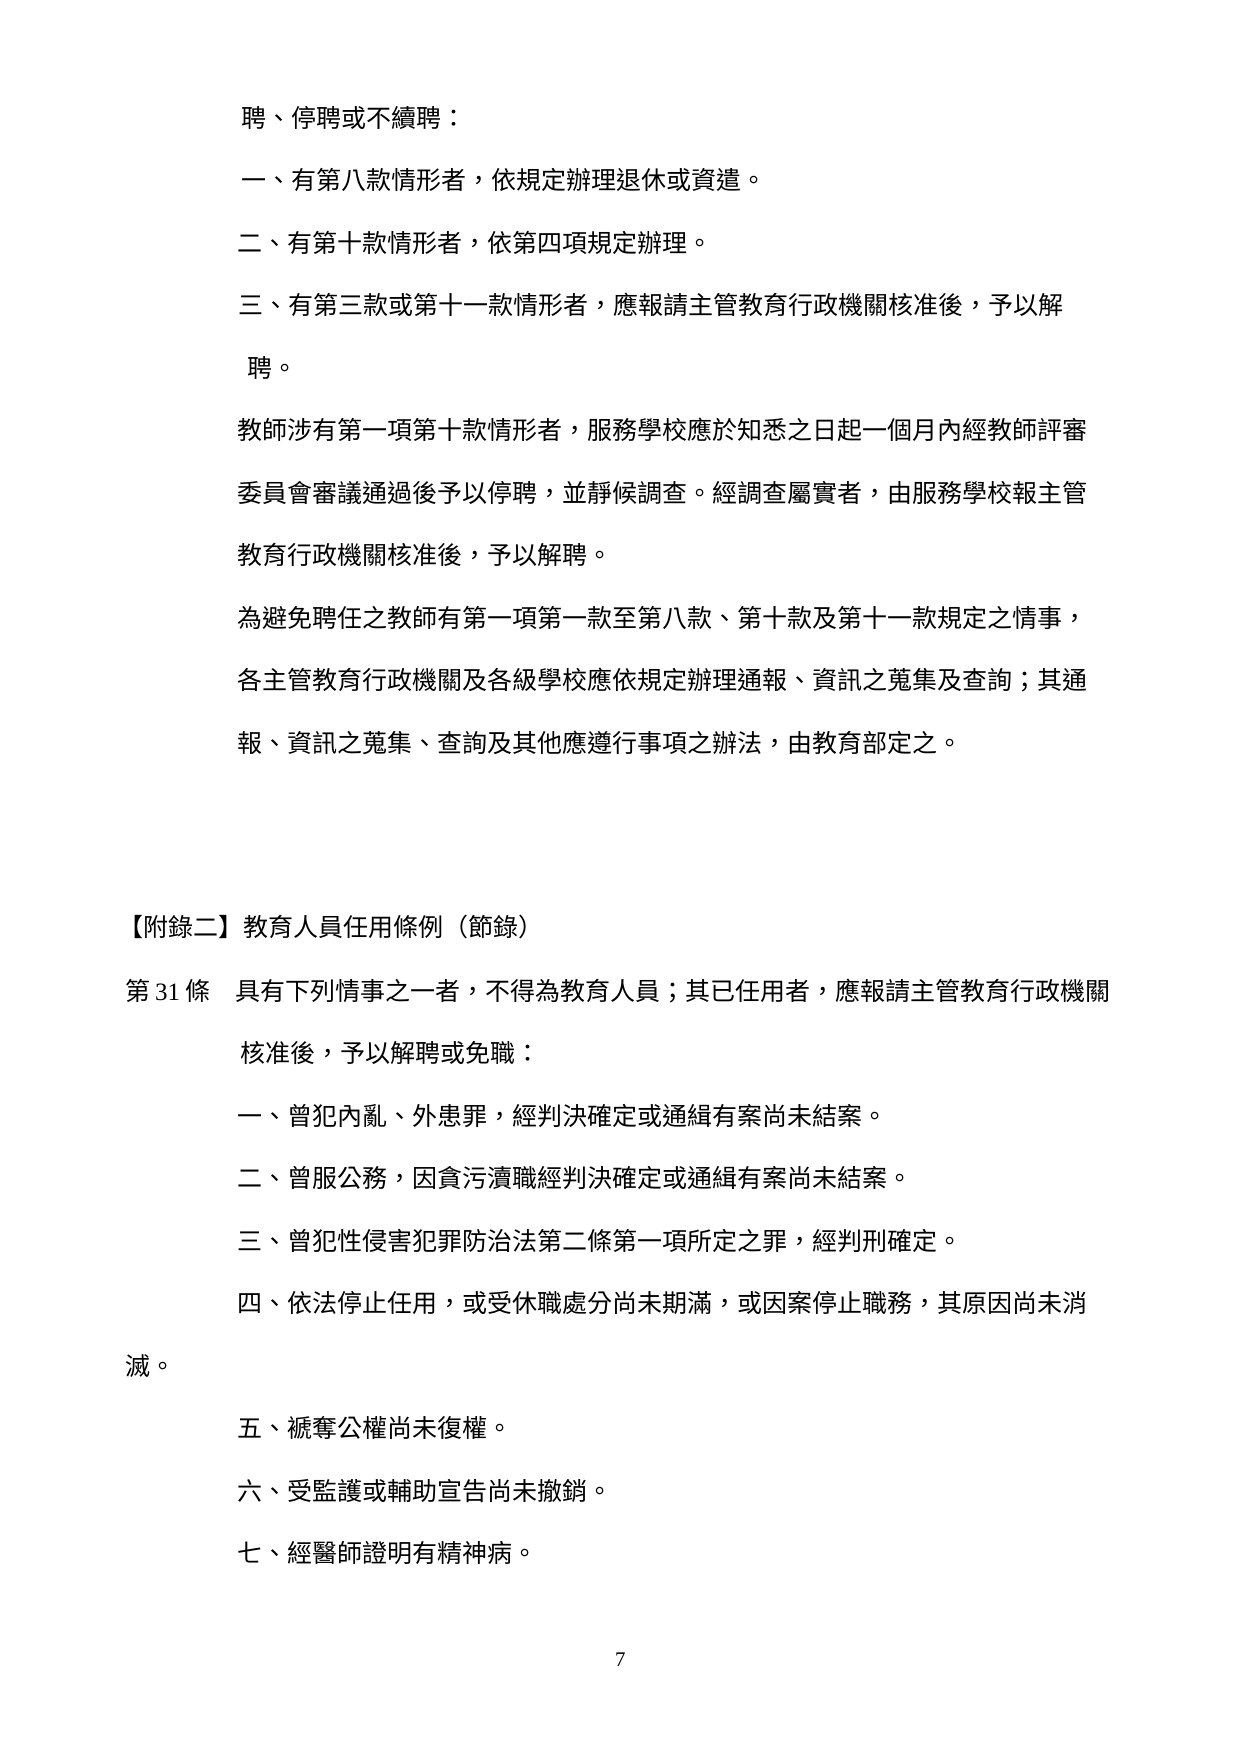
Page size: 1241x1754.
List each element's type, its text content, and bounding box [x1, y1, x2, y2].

table_header [118, 72, 1122, 890]
table_header [118, 945, 1122, 1576]
table_header 聘、停聘或不續聘： 一、有第八款情形者，依規定辦理退休或資遣。 二、有第十款情形者，依第四項規定辦理。 三、有第三款或第十一款情形者，應報請主管教育行政機關核准後，予以解聘。 教師涉有第一項第十款情形者，服務學校應於知悉之日起一個月內經教師評審委員會審議通過後予以停聘，並靜候調查。經調查屬實者，由服務學校報主管教育行政機關核准後，予以解聘。 為避免聘任之教師有第一項第一款至第八款、第十款及第十一款規定之情事，各主管教育行政機關及各級學校應依規定辦理通報、資訊之蒐集及查詢；其通報、資訊之蒐集、查詢及其他應遵行事項之辦法，由教育部定之。 [130, 73, 1111, 826]
table_header 第31條 具有下列情事之一者，不得為教育人員；其已任用者，應報請主管教育行政機關核准後，予以解聘或免職： 一、曾犯內亂、外患罪，經判決確定或通緝有案尚未結案。 二、曾服公務，因貪污瀆職經判決確定或通緝有案尚未結案。 三、曾犯性侵害犯罪防治法第二條第一項所定之罪，經判刑確定。 四、依法停止任用，或受休職處分尚未期滿，或因案停止職務，其原因尚未消滅。 五、褫奪公權尚未復權。 六、受監護或輔助宣告尚未撤銷。 七、經醫師證明有精神病。 [123, 946, 1117, 1574]
text 【附錄二】教育人員任用條例（節錄） [118, 903, 1122, 944]
